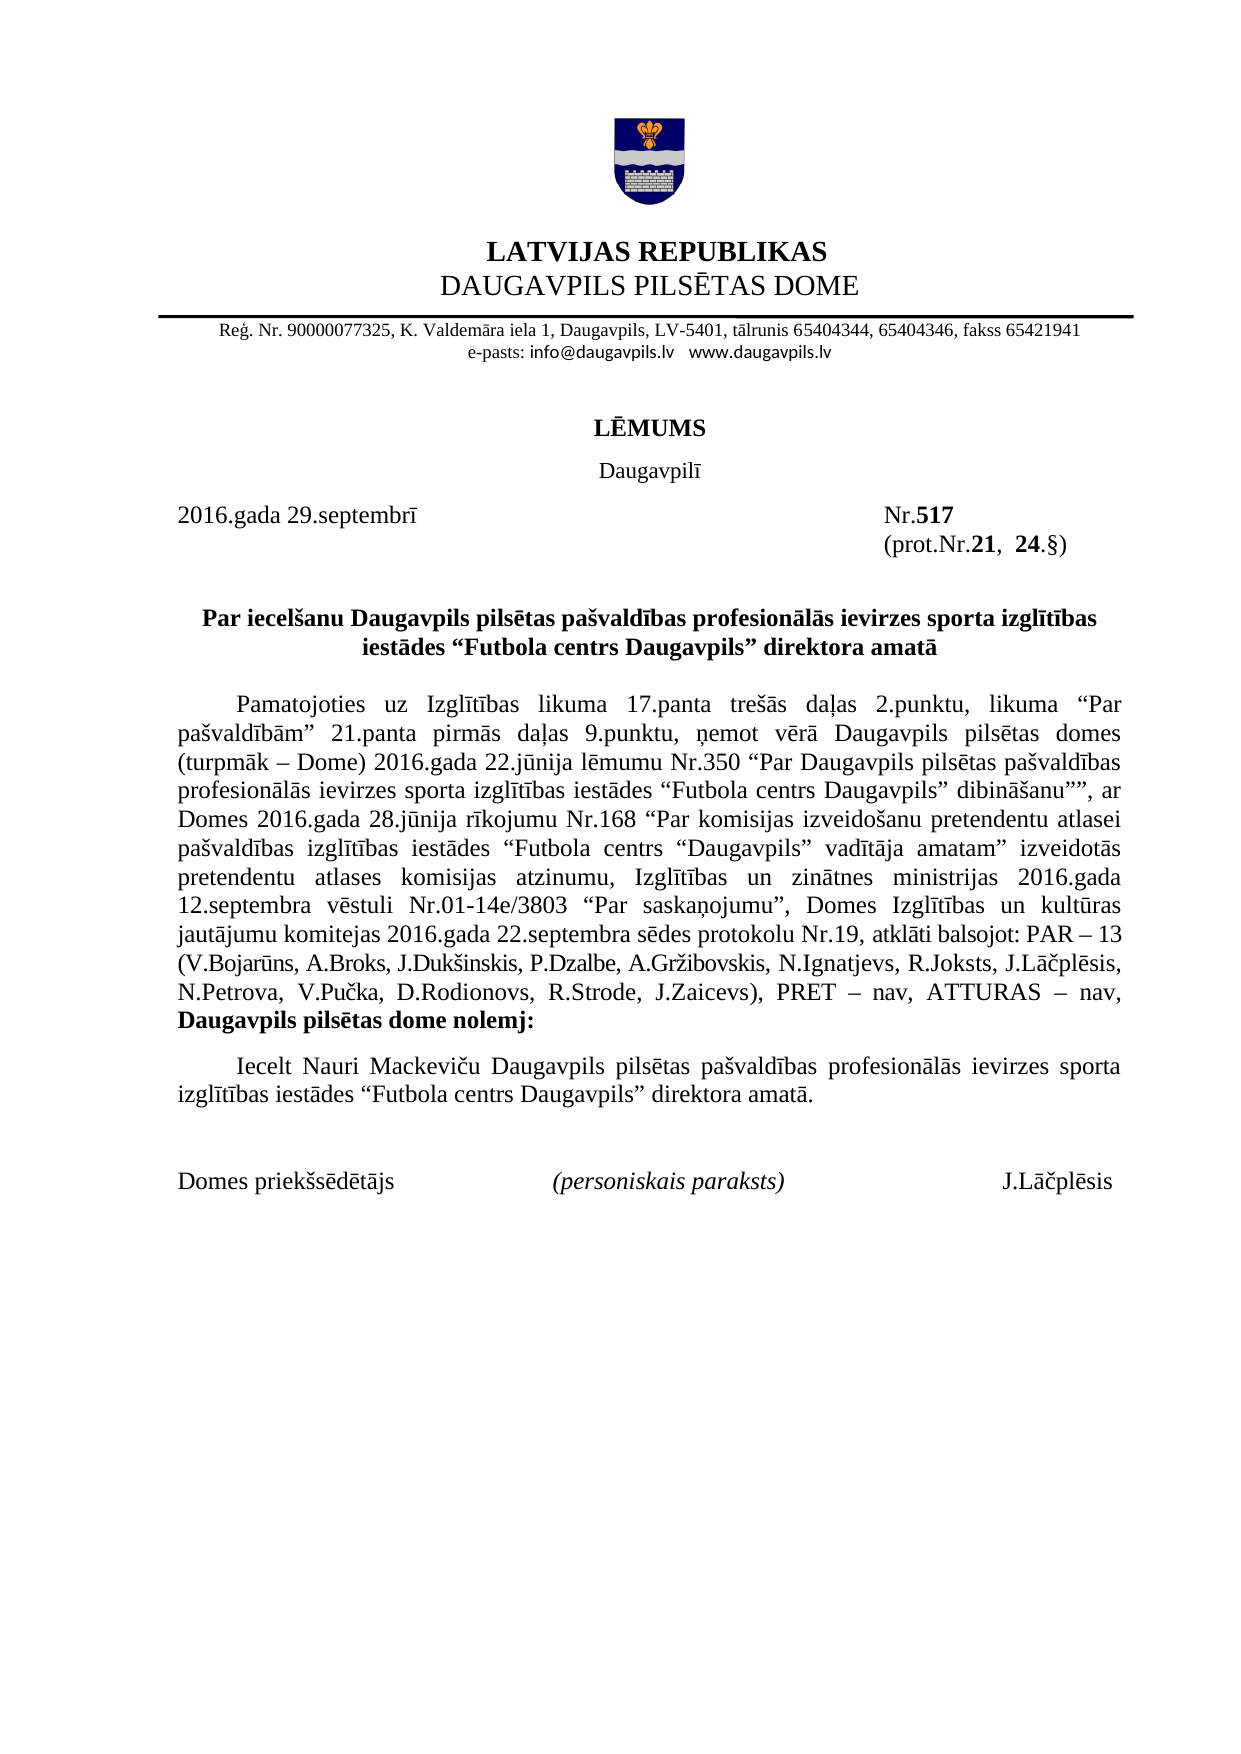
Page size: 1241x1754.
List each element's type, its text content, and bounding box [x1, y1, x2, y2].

text Domes priekšsēdētājs (personiskais paraksts) J.Lāčplēsis [177, 1166, 1122, 1194]
text Daugavpilī [177, 457, 1122, 483]
title DAUGAVPILS PILSĒTAS DOME [177, 268, 1122, 301]
text Iecelt Nauri Mackeviču Daugavpils pilsētas pašvaldības profesionālās ievirzes sporta izglītības iestādes “Futbola centrs Daugavpils” direktora amatā. [177, 1051, 1122, 1108]
text e-pasts: info@daugavpils.lv www.daugavpils.lv [177, 340, 1122, 363]
text [177, 301, 1122, 315]
text Pamatojoties uz Izglītības likuma 17.panta trešās daļas 2.punktu, likuma “Par pašvaldībām” 21.panta pirmās daļas 9.punktu, ņemot vērā Daugavpils pilsētas domes (turpmāk – Dome) 2016.gada 22.jūnija lēmumu Nr.350 “Par Daugavpils pilsētas pašvaldības profesionālās ievirzes sporta izglītības iestādes “Futbola centrs Daugavpils” dibināšanu””, ar Domes 2016.gada 28.jūnija rīkojumu Nr.168 “Par komisijas izveidošanu pretendentu atlasei pašvaldības izglītības iestādes “Futbola centrs “Daugavpils” vadītāja amatam” izveidotās pretendentu atlases komisijas atzinumu, Izglītības un zinātnes ministrijas 2016.gada 12.septembra vēstuli Nr.01-14e/3803 “Par saskaņojumu”, Domes Izglītības un kultūras jautājumu komitejas 2016.gada 22.septembra sēdes protokolu Nr.19, atklāti balsojot: PAR – 13 (V.Bojarūns, A.Broks, J.Dukšinskis, P.Dzalbe, A.Gržibovskis, N.Ignatjevs, R.Joksts, J.Lāčplēsis, N.Petrova, V.Pučka, D.Rodionovs, R.Strode, J.Zaicevs), PRET – nav, ATTURAS – nav, Daugavpils pilsētas dome nolemj: [177, 689, 1122, 1034]
title LATVIJAS REPUBLIKAS [177, 234, 1122, 268]
text 2016.gada 29.septembrī Nr.517 (prot.Nr.21, 24.§) [177, 500, 1122, 557]
text Par iecelšanu Daugavpils pilsētas pašvaldības profesionālās ievirzes sporta izglītības iestādes “Futbola centrs Daugavpils” direktora amatā [177, 603, 1122, 660]
text Reģ. Nr. 90000077325, K. Valdemāra iela 1, Daugavpils, LV-5401, tālrunis 65404344, 65404346, fakss 65421941 [177, 319, 1122, 340]
text LĒMUMS [177, 413, 1122, 442]
